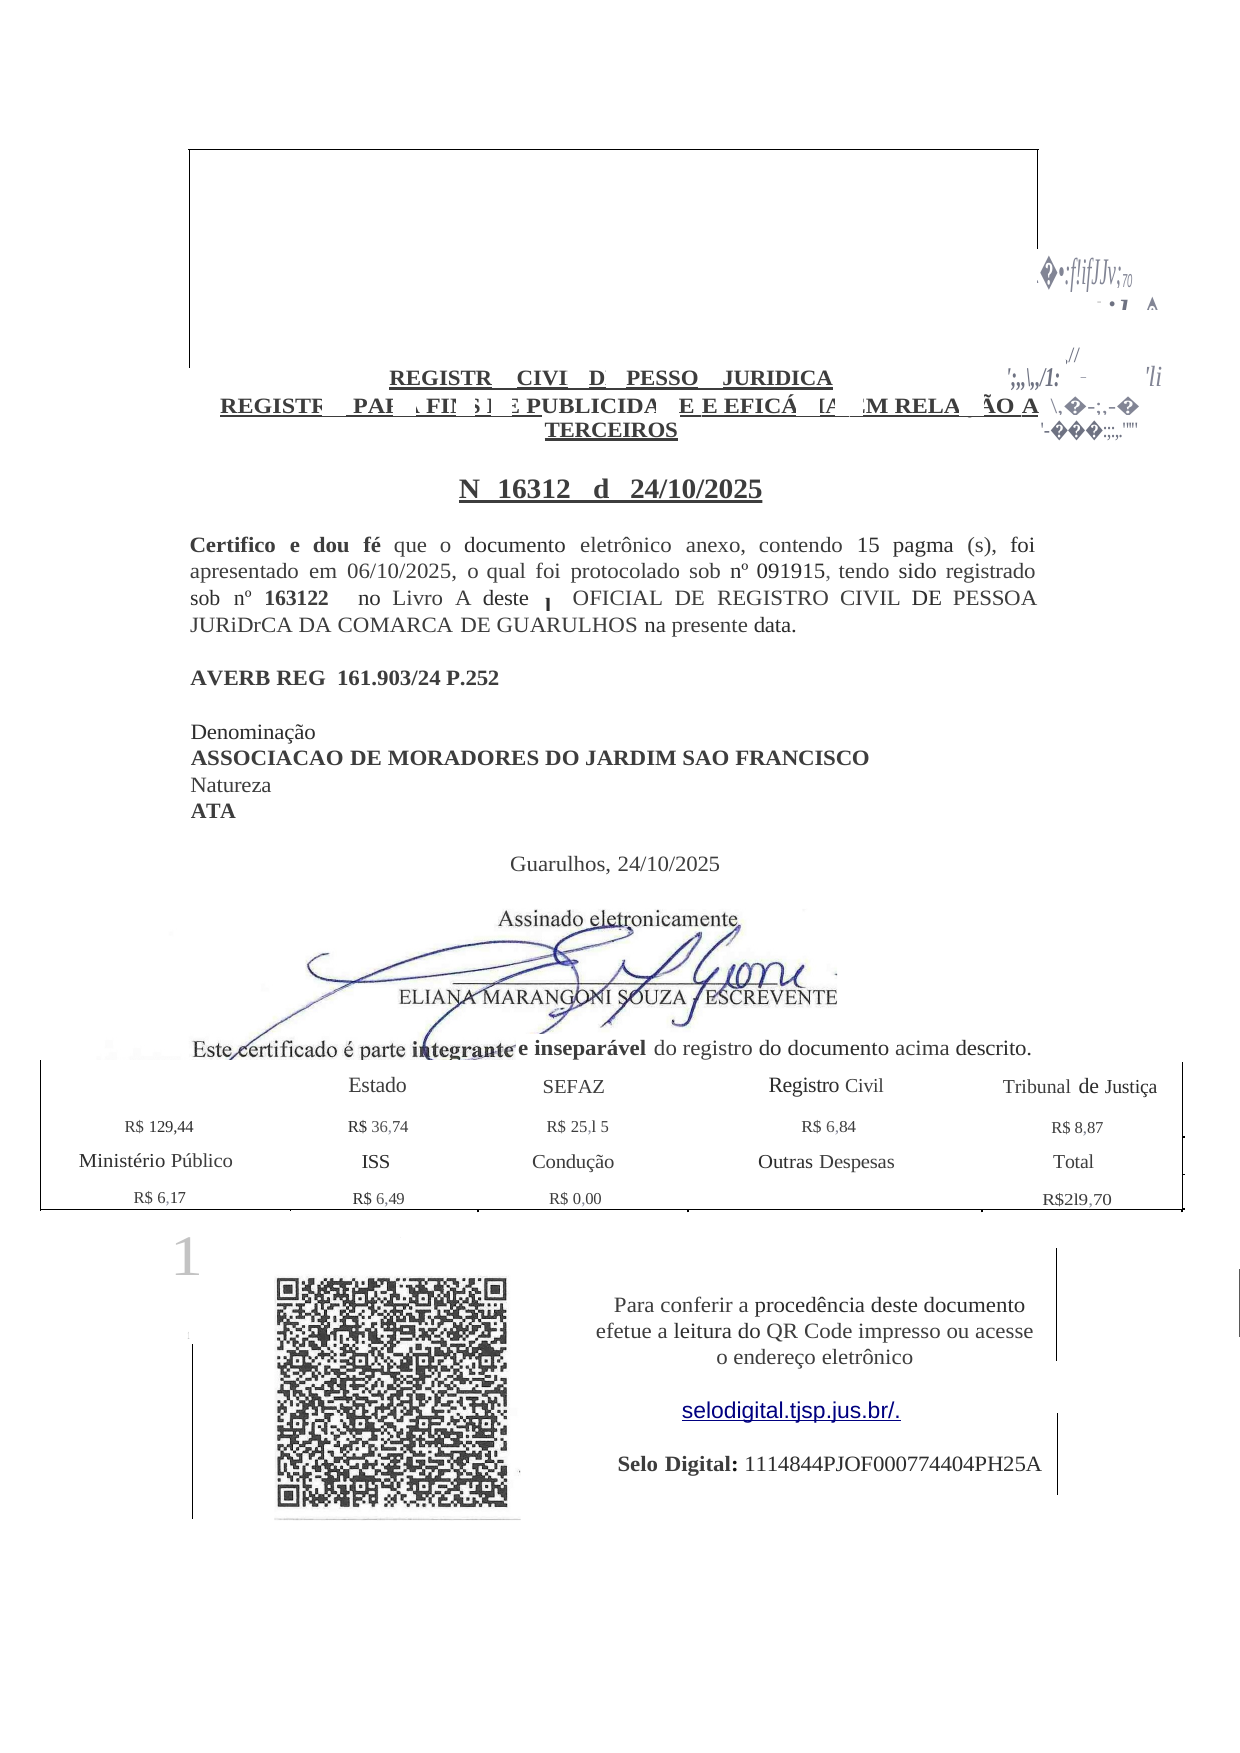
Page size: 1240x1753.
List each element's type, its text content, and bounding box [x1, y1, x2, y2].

text Outras Despesas [758, 1150, 982, 1173]
text REGISTRO PARA FINS DE PUBLICIDADE E EFICÁCIA EM RELAÇÃO A \,�-;,-� ';/ [512, 393, 656, 415]
text Tribunal de Justiça [995, 1073, 1165, 1098]
text AVERB REG 161.903/24 P.252 [190, 665, 504, 691]
text R$ 36,74 [348, 1117, 478, 1136]
text Nº 163122 de 24/10/2025 [459, 472, 764, 504]
text TERCEIROS [544, 417, 680, 442]
text R$ 6,17 [42, 1188, 277, 1207]
text REGISTRO CIVIL DE PESSOA JURIDICA [389, 367, 882, 391]
text https://selodigital.tjsp.jus.br/. [682, 1397, 956, 1424]
text e inseparável do registro do documento acima descrito. [518, 1035, 1039, 1060]
text REGISTRO PARA FINS DE PUBLICIDADE E EFICÁCIA EM RELAÇÃO A \,�-;,-� ';/ [220, 393, 322, 415]
text R$ 129,44 [41, 1117, 277, 1136]
text REGISTRO PARA FINS DE PUBLICIDADE E EFICÁCIA EM RELAÇÃO A \,�-;,-� ';/ [679, 393, 796, 415]
text SEFAZ [542, 1075, 688, 1098]
text ,.,,�•:f!ifJJv;70 [1037, 249, 1138, 292]
text Estado [348, 1072, 478, 1098]
text 1 [172, 1329, 205, 1341]
text ASSOCIACAO DE MORADORES DO JARDIM SAO FRANCISCO [191, 745, 874, 771]
text Selo Digital: 1114844PJOF000774404PH25A [617, 1451, 1050, 1476]
text '-���:;:,."'" [1040, 417, 1140, 442]
text REGISTRO PARA FINS DE PUBLICIDADE E EFICÁCIA EM RELAÇÃO A \,�-;,-� ';/ [863, 393, 959, 415]
text JURiDrCA DA COMARCA DE GUARULHOS na presente data. [190, 612, 802, 637]
text R$ 6,84 [693, 1117, 964, 1136]
text Denominação [190, 719, 874, 744]
text no Livro A deste [358, 585, 543, 610]
text ISS [290, 1150, 462, 1173]
text � ,// Â�· [1037, 310, 1191, 377]
text R$ 6,49 [352, 1189, 478, 1208]
text Guarulhos, 24/10/2025 [510, 851, 723, 876]
text R$ 0,00 [478, 1189, 673, 1208]
text sob nº 163122 [190, 585, 334, 610]
text Certifico e dou fé que o documento eletrônico anexo, contendo 15 pagma (s), foi apresentado em 06/10/2025, o qual foi protocolado sob nº 091915, tendo sido registrado [189, 532, 1041, 583]
text Para conferir a procedência deste documento efetue a leitura do QR Code impresso ou acesse o endereço eletrônico [593, 1292, 1036, 1369]
text Condução [532, 1150, 688, 1173]
text Natureza [190, 772, 874, 797]
text 'li' [1144, 359, 1168, 394]
text R$2l9,70 [1042, 1189, 1182, 1208]
text R$ 25,l 5 [546, 1117, 688, 1136]
text l O [545, 585, 563, 611]
text Total [982, 1150, 1165, 1173]
text Ministério Público [79, 1149, 290, 1172]
text 1 [168, 1223, 205, 1289]
text OFICIAL DE REGISTRO CIVIL DE PESSOA [563, 585, 1042, 610]
text Registro Civil [688, 1072, 964, 1098]
text R$ 8,87 [989, 1117, 1165, 1137]
text jl ,�� [1103, 289, 1173, 310]
text REGISTRO PARA FINS DE PUBLICIDADE E EFICÁCIA EM RELAÇÃO A \,�-;,-� ';/ [984, 393, 1161, 420]
text ATA [191, 798, 874, 823]
text ';,,\,,/1: [1006, 361, 1066, 392]
